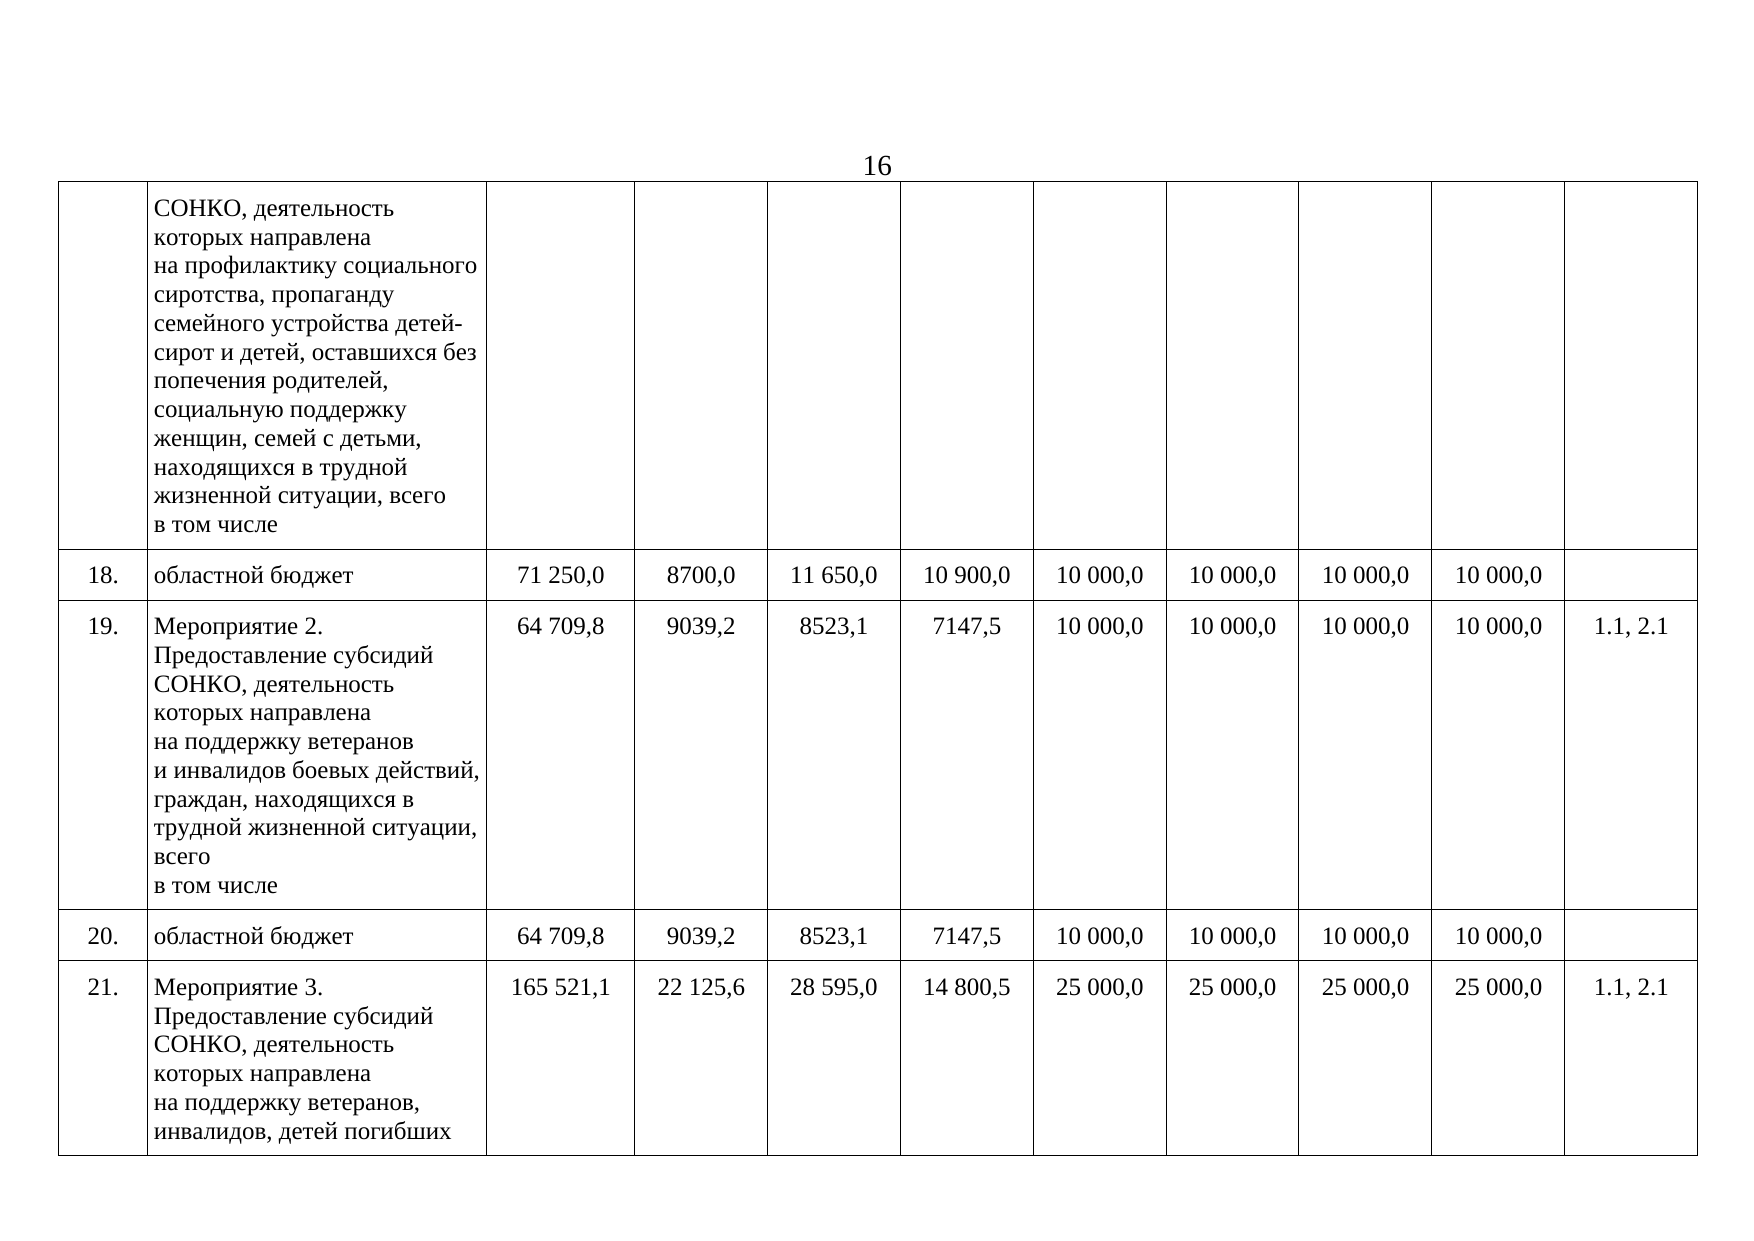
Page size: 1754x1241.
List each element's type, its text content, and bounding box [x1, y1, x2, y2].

table_cell [487, 182, 634, 548]
table_cell 19. [59, 601, 147, 909]
table_cell 25 000,0 [1432, 961, 1564, 1155]
table_cell 21. [59, 961, 147, 1155]
table_cell 8523,1 [768, 910, 900, 960]
table_cell [1565, 910, 1697, 960]
table_cell 10 000,0 [1299, 910, 1431, 960]
table_cell 1.1, 2.1 [1565, 961, 1697, 1155]
table_cell СОНКО, деятельность которых направлена на профилактику социального сиротства, пропаганду семейного устройства детей-сирот и детей, оставшихся без попечения родителей, социальную поддержку женщин, семей с детьми, находящихся в трудной жизненной ситуации, всего в том числе [148, 182, 486, 548]
table_cell [1299, 182, 1431, 548]
table_cell областной бюджет [148, 550, 486, 599]
table_cell 10 000,0 [1299, 601, 1431, 909]
table_cell [1432, 182, 1564, 548]
table_cell [635, 182, 767, 548]
table_cell 10 000,0 [1432, 910, 1564, 960]
table_cell Мероприятие 3. Предоставление субсидий СОНКО, деятельность которых направлена на поддержку ветеранов, инвалидов, детей погибших [148, 961, 486, 1155]
table_cell 64 709,8 [487, 601, 634, 909]
table_cell 25 000,0 [1034, 961, 1166, 1155]
table_cell 7147,5 [901, 601, 1033, 909]
table_cell 14 800,5 [901, 961, 1033, 1155]
table_cell 71 250,0 [487, 550, 634, 599]
table_cell 9039,2 [635, 601, 767, 909]
table_cell 25 000,0 [1299, 961, 1431, 1155]
table_cell 8700,0 [635, 550, 767, 599]
table_cell 10 000,0 [1034, 910, 1166, 960]
table_cell [1167, 182, 1298, 548]
table_cell 7147,5 [901, 910, 1033, 960]
table_cell [1565, 550, 1697, 599]
table_cell 20. [59, 910, 147, 960]
table_cell 10 000,0 [1167, 910, 1298, 960]
table_cell 10 000,0 [1034, 601, 1166, 909]
table_cell 8523,1 [768, 601, 900, 909]
table_cell 10 000,0 [1034, 550, 1166, 599]
table_cell 25 000,0 [1167, 961, 1298, 1155]
table_cell [901, 182, 1033, 548]
table_cell [768, 182, 900, 548]
table_cell 10 000,0 [1432, 550, 1564, 599]
table_cell областной бюджет [148, 910, 486, 960]
table_cell [1034, 182, 1166, 548]
table_cell 10 900,0 [901, 550, 1033, 599]
table_cell 10 000,0 [1432, 601, 1564, 909]
table_cell Мероприятие 2. Предоставление субсидий СОНКО, деятельность которых направлена на поддержку ветеранов и инвалидов боевых действий, граждан, находящихся в трудной жизненной ситуации, всего в том числе [148, 601, 486, 909]
table_cell 10 000,0 [1167, 601, 1298, 909]
table_cell 28 595,0 [768, 961, 900, 1155]
table_cell 22 125,6 [635, 961, 767, 1155]
table_cell 10 000,0 [1299, 550, 1431, 599]
table_cell 11 650,0 [768, 550, 900, 599]
table_cell 165 521,1 [487, 961, 634, 1155]
table_cell 10 000,0 [1167, 550, 1298, 599]
table_cell 1.1, 2.1 [1565, 601, 1697, 909]
table_cell 64 709,8 [487, 910, 634, 960]
table_cell 9039,2 [635, 910, 767, 960]
table_cell [59, 182, 147, 548]
table_cell 18. [59, 550, 147, 599]
table_cell [1565, 182, 1697, 548]
